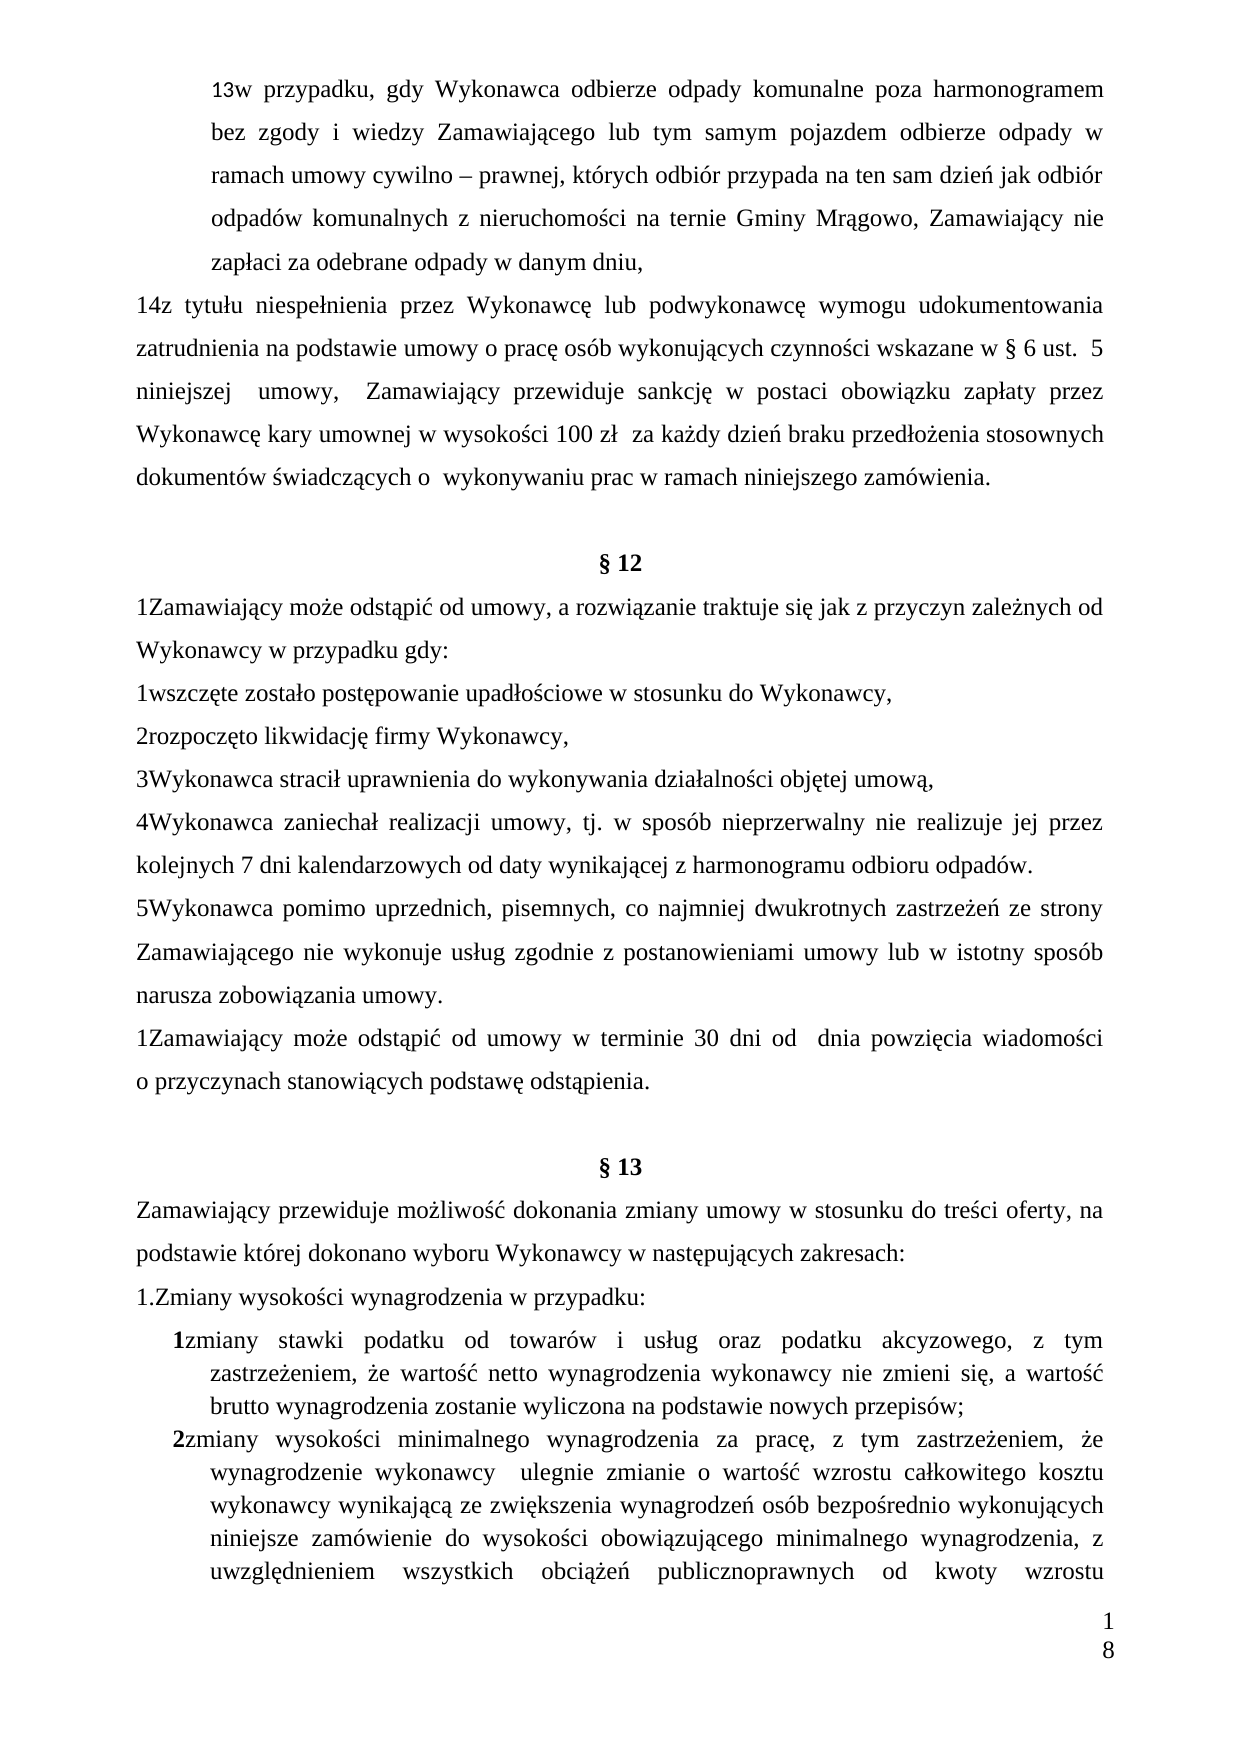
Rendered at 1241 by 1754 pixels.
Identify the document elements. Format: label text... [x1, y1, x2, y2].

list Zamawiający może odstąpić od umowy, a rozwiązanie traktuje się jak z przyczyn zależnych od Wykonawcy w przypadku gdy: [136, 592, 1104, 663]
list Wykonawca pomimo uprzednich, pisemnych, co najmniej dwukrotnych zastrzeżeń ze strony Zamawiającego nie wykonuje usług zgodnie z postanowieniami umowy lub w istotny sposób narusza zobowiązania umowy. [136, 893, 1104, 1008]
list zmiany wysokości minimalnego wynagrodzenia za pracę, z tym zastrzeżeniem, że wynagrodzenie wykonawcy ulegnie zmianie o wartość wzrostu całkowitego kosztu wykonawcy wynikającą ze zwiększenia wynagrodzeń osób bezpośrednio wykonujących niniejsze zamówienie do wysokości obowiązującego minimalnego wynagrodzenia, z uwzględnieniem wszystkich obciążeń publicznoprawnych od kwoty wzrostu [172, 1424, 1104, 1584]
list rozpoczęto likwidację firmy Wykonawcy, [136, 721, 1104, 750]
text 1.Zmiany wysokości wynagrodzenia w przypadku: [136, 1282, 1104, 1310]
list z tytułu niespełnienia przez Wykonawcę lub podwykonawcę wymogu udokumentowania zatrudnienia na podstawie umowy o pracę osób wykonujących czynności wskazane w § 6 ust. 5 niniejszej umowy, Zamawiający przewiduje sankcję w postaci obowiązku zapłaty przez Wykonawcę kary umownej w wysokości 100 zł za każdy dzień braku przedłożenia stosownych dokumentów świadczących o wykonywaniu prac w ramach niniejszego zamówienia. [136, 290, 1104, 491]
list wszczęte zostało postępowanie upadłościowe w stosunku do Wykonawcy, [136, 678, 1104, 707]
text Zamawiający przewiduje możliwość dokonania zmiany umowy w stosunku do treści oferty, na podstawie której dokonano wyboru Wykonawcy w następujących zakresach: [136, 1195, 1104, 1267]
list zmiany stawki podatku od towarów i usług oraz podatku akcyzowego, z tym zastrzeżeniem, że wartość netto wynagrodzenia wykonawcy nie zmieni się, a wartość brutto wynagrodzenia zostanie wyliczona na podstawie nowych przepisów; [172, 1325, 1104, 1419]
list Wykonawca stracił uprawnienia do wykonywania działalności objętej umową, [136, 764, 1104, 793]
list Zamawiający może odstąpić od umowy w terminie 30 dni od dnia powzięcia wiadomości o przyczynach stanowiących podstawę odstąpienia. [136, 1023, 1104, 1095]
list w przypadku, gdy Wykonawca odbierze odpady komunalne poza harmonogramem bez zgody i wiedzy Zamawiającego lub tym samym pojazdem odbierze odpady w ramach umowy cywilno – prawnej, których odbiór przypada na ten sam dzień jak odbiór odpadów komunalnych z nieruchomości na ternie Gminy Mrągowo, Zamawiający nie zapłaci za odebrane odpady w danym dniu, [211, 74, 1104, 275]
text § 13 [136, 1152, 1104, 1181]
text § 12 [136, 548, 1104, 577]
list Wykonawca zaniechał realizacji umowy, tj. w sposób nieprzerwalny nie realizuje jej przez kolejnych 7 dni kalendarzowych od daty wynikającej z harmonogramu odbioru odpadów. [136, 807, 1104, 879]
